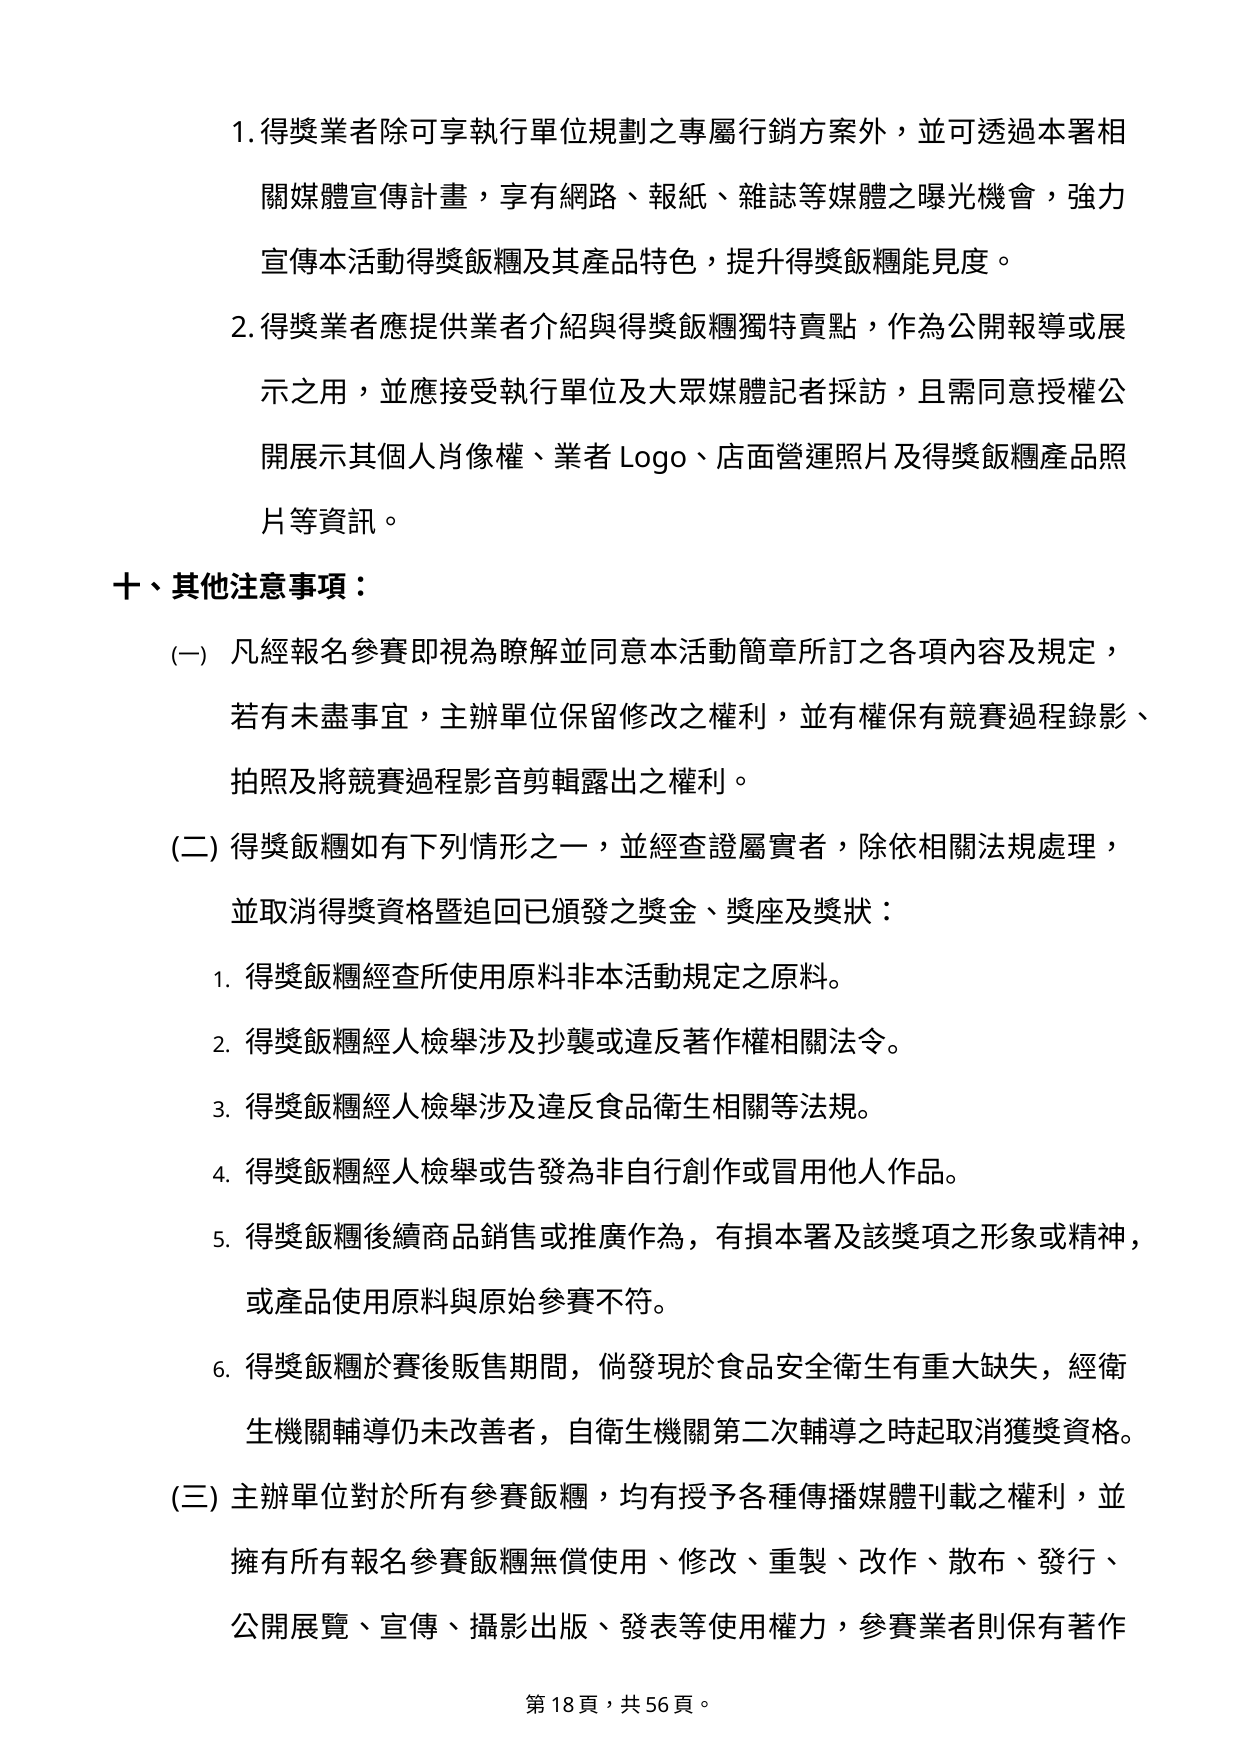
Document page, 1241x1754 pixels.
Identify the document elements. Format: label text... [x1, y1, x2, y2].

list 其他注意事項： [112, 552, 1128, 617]
list 得獎飯糰後續商品銷售或推廣作為，有損本署及該獎項之形象或精神，或產品使用原料與原始參賽不符。 [212, 1202, 1128, 1332]
list 得獎飯糰經人檢舉涉及違反食品衛生相關等法規。 [212, 1072, 1128, 1137]
list 得獎飯糰如有下列情形之一，並經查證屬實者，除依相關法規處理，並取消得獎資格暨追回已頒發之獎金、獎座及獎狀： [171, 812, 1128, 942]
list 得獎飯糰經人檢舉涉及抄襲或違反著作權相關法令。 [212, 1007, 1128, 1072]
list 得獎飯糰經人檢舉或告發為非自行創作或冒用他人作品。 [212, 1137, 1128, 1202]
list 得獎飯糰經查所使用原料非本活動規定之原料。 [212, 942, 1128, 1007]
list 凡經報名參賽即視為瞭解並同意本活動簡章所訂之各項內容及規定，若有未盡事宜，主辦單位保留修改之權利，並有權保有競賽過程錄影、拍照及將競賽過程影音剪輯露出之權利。 [171, 617, 1128, 812]
list 得獎業者應提供業者介紹與得獎飯糰獨特賣點，作為公開報導或展示之用，並應接受執行單位及大眾媒體記者採訪，且需同意授權公開展示其個人肖像權、業者Logo、店面營運照片及得獎飯糰產品照片等資訊。 [230, 292, 1128, 552]
list 得獎飯糰於賽後販售期間，倘發現於食品安全衛生有重大缺失，經衛生機關輔導仍未改善者，自衛生機關第二次輔導之時起取消獲獎資格。 [212, 1332, 1128, 1462]
list 得獎業者除可享執行單位規劃之專屬行銷方案外，並可透過本署相關媒體宣傳計畫，享有網路、報紙、雜誌等媒體之曝光機會，強力宣傳本活動得獎飯糰及其產品特色，提升得獎飯糰能見度。 [230, 97, 1128, 292]
list 主辦單位對於所有參賽飯糰，均有授予各種傳播媒體刊載之權利，並擁有所有報名參賽飯糰無償使用、修改、重製、改作、散布、發行、公開展覽、宣傳、攝影出版、發表等使用權力，參賽業者則保有著作 [171, 1462, 1128, 1657]
